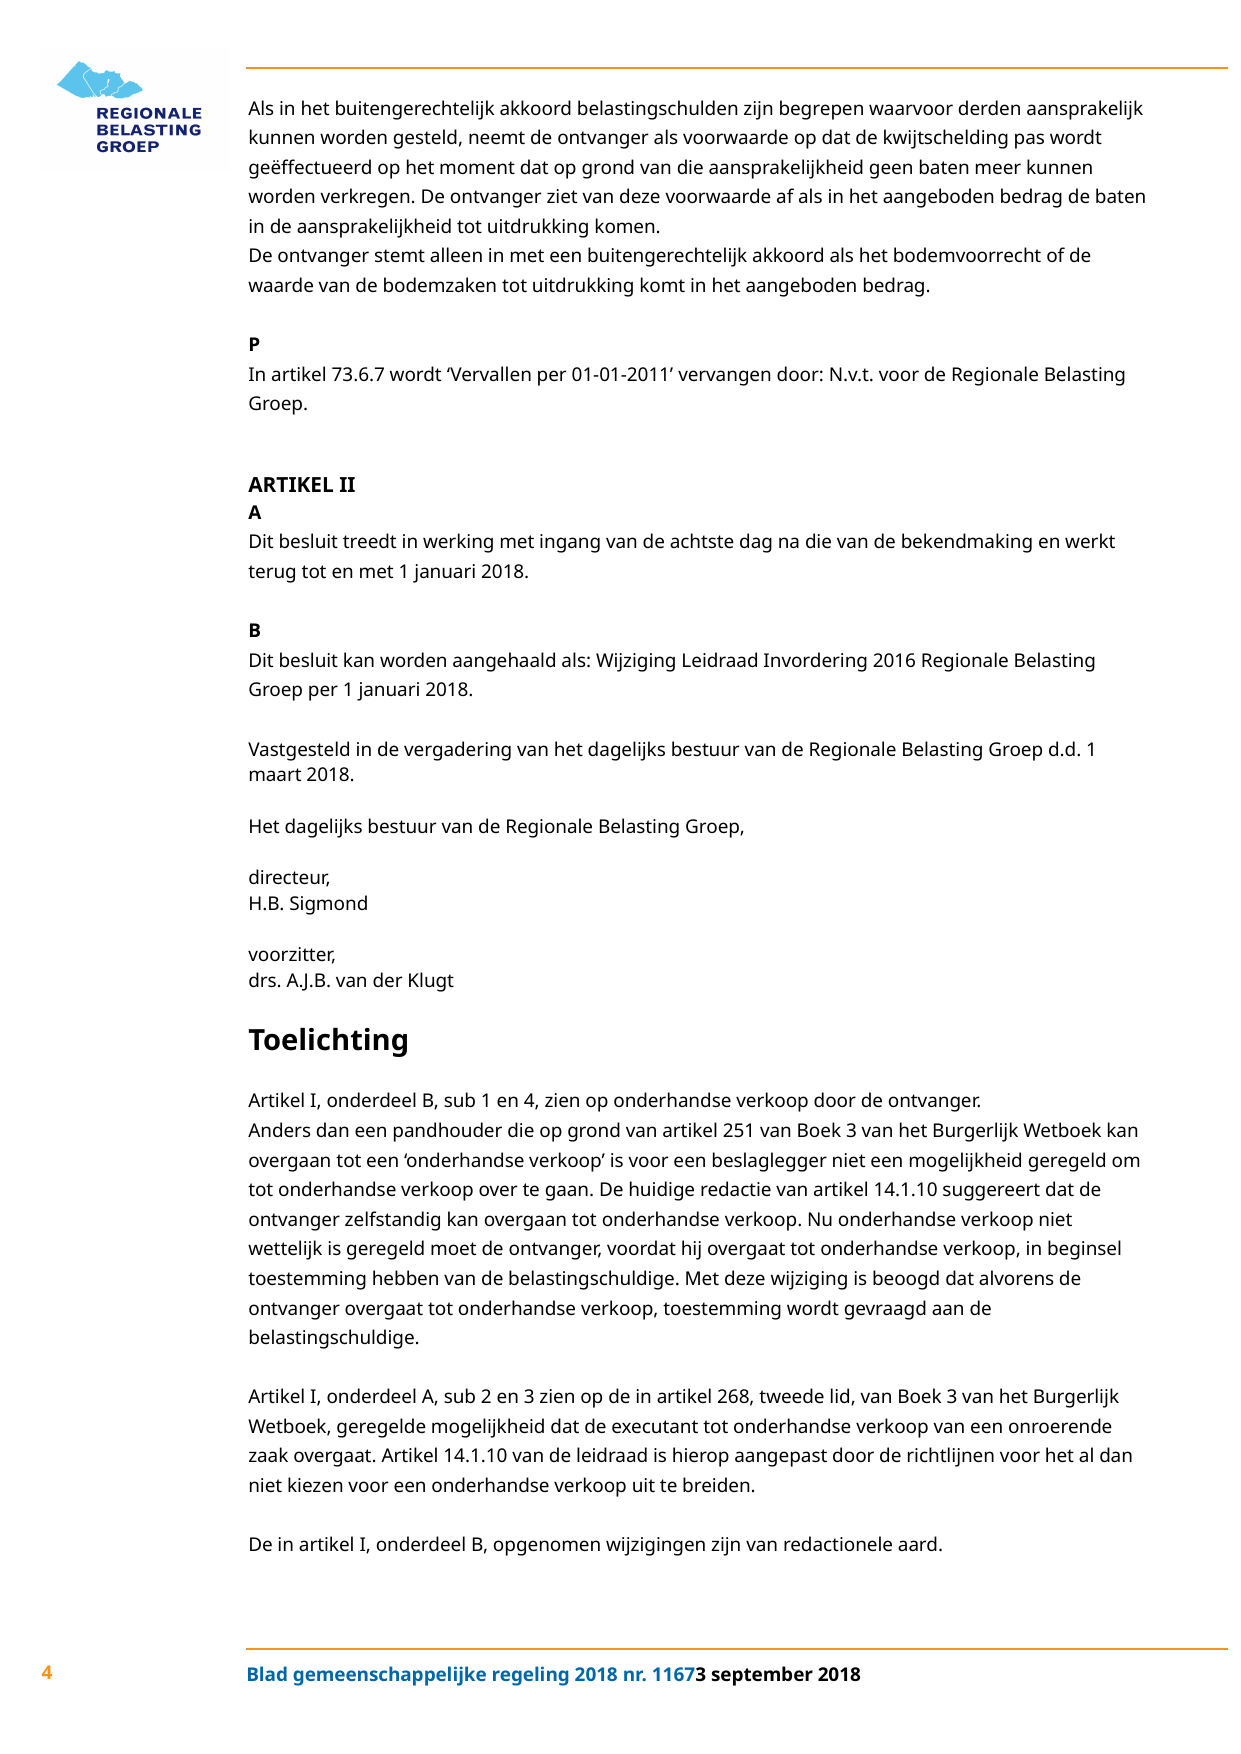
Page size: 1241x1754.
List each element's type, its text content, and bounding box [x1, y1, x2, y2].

text B [248, 617, 1152, 643]
text Dit besluit treedt in werking met ingang van de achtste dag na die van de bekendmaking en werkt terug tot en met 1 januari 2018. [248, 529, 1152, 584]
text Als in het buitengerechtelijk akkoord belastingschulden zijn begrepen waarvoor derden aansprakelijk kunnen worden gesteld, neemt de ontvanger als voorwaarde op dat de kwijtschelding pas wordt geëffectueerd op het moment dat op grond van die aansprakelijkheid geen baten meer kunnen worden verkregen. De ontvanger ziet van deze voorwaarde af als in het aangeboden bedrag de baten in de aansprakelijkheid tot uitdrukking komen. [248, 95, 1152, 239]
text directeur, [248, 864, 1152, 890]
text Toelichting [248, 1019, 1152, 1058]
picture [41, 47, 231, 172]
text A [248, 499, 1152, 525]
text drs. A.J.B. van der Klugt [248, 967, 1152, 993]
text P [248, 331, 1152, 357]
text Dit besluit kan worden aangehaald als: Wijziging Leidraad Invordering 2016 Regionale Belasting Groep per 1 januari 2018. [248, 647, 1152, 702]
text Het dagelijks bestuur van de Regionale Belasting Groep, [248, 813, 1152, 839]
text voorzitter, [248, 942, 1152, 967]
text In artikel 73.6.7 wordt ‘Vervallen per 01-01-2011’ vervangen door: N.v.t. voor de Regionale Belasting Groep. [248, 361, 1152, 416]
text Anders dan een pandhouder die op grond van artikel 251 van Boek 3 van het Burgerlijk Wetboek kan overgaan tot een ‘onderhandse verkoop’ is voor een beslaglegger niet een mogelijkheid geregeld om tot onderhandse verkoop over te gaan. De huidige redactie van artikel 14.1.10 suggereert dat de ontvanger zelfstandig kan overgaan tot onderhandse verkoop. Nu onderhandse verkoop niet wettelijk is geregeld moet de ontvanger, voordat hij overgaat tot onderhandse verkoop, in beginsel toestemming hebben van de belastingschuldige. Met deze wijziging is beoogd dat alvorens de ontvanger overgaat tot onderhandse verkoop, toestemming wordt gevraagd aan de belastingschuldige. [248, 1117, 1152, 1350]
text H.B. Sigmond [248, 890, 1152, 916]
text Artikel I, onderdeel B, sub 1 en 4, zien op onderhandse verkoop door de ontvanger. [248, 1088, 1152, 1113]
text Artikel I, onderdeel A, sub 2 en 3 zien op de in artikel 268, tweede lid, van Boek 3 van het Burgerlijk Wetboek, geregelde mogelijkheid dat de executant tot onderhandse verkoop van een onroerende zaak overgaat. Artikel 14.1.10 van de leidraad is hierop aangepast door de richtlijnen voor het al dan niet kiezen voor een onderhandse verkoop uit te breiden. [248, 1383, 1152, 1498]
text De in artikel I, onderdeel B, opgenomen wijzigingen zijn van redactionele aard. [248, 1531, 1152, 1557]
text ARTIKEL II [248, 471, 1152, 499]
text De ontvanger stemt alleen in met een buitengerechtelijk akkoord als het bodemvoorrecht of de waarde van de bodemzaken tot uitdrukking komt in het aangeboden bedrag. [248, 243, 1152, 298]
text Vastgesteld in de vergadering van het dagelijks bestuur van de Regionale Belasting Groep d.d. 1 maart 2018. [248, 736, 1152, 787]
